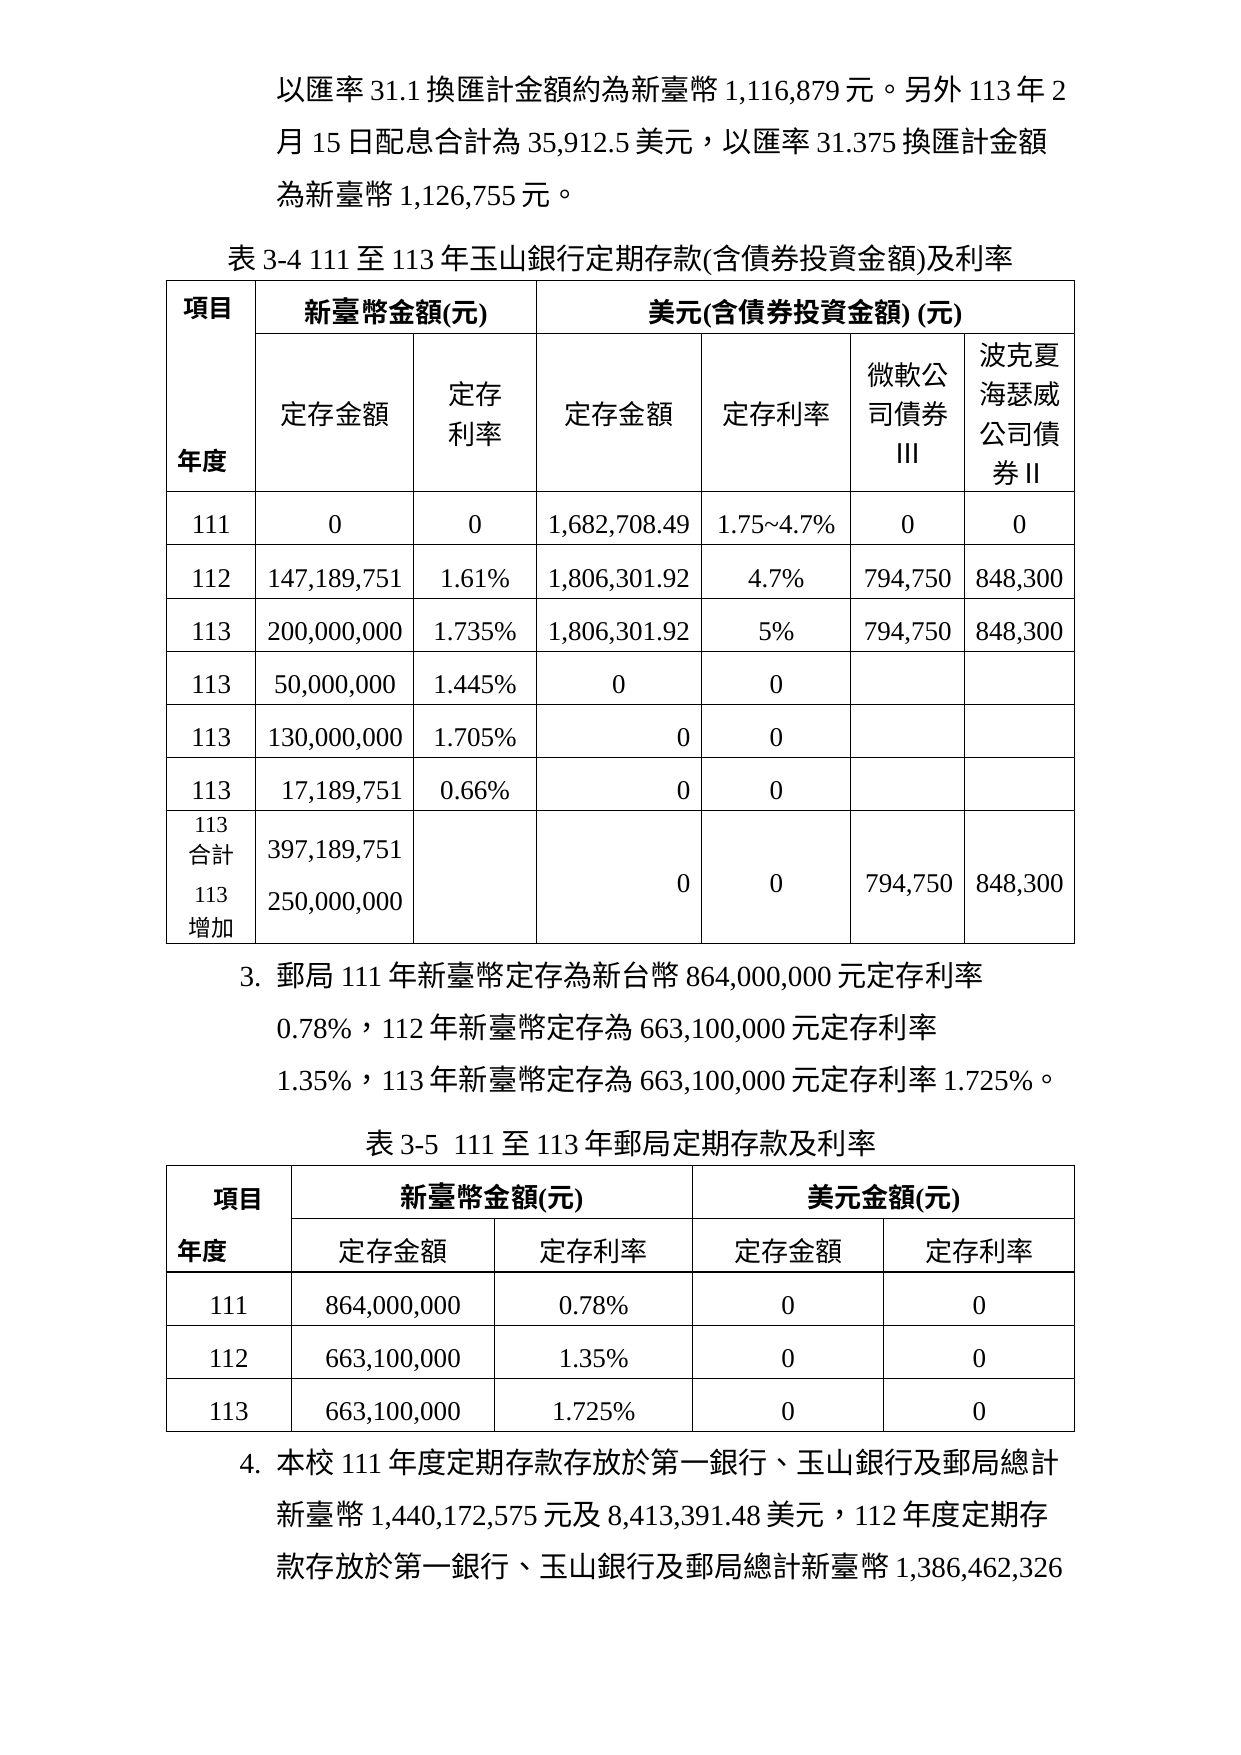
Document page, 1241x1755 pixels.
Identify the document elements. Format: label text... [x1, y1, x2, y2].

table_cell 663,100,000 [292, 1326, 494, 1378]
table_header 項目 年度 [167, 281, 255, 491]
table_cell 0 [693, 1379, 883, 1431]
table_cell 397,189,751 250,000,000 [256, 811, 413, 943]
table_cell 794,750 [851, 811, 964, 943]
table_cell 848,300 [965, 545, 1074, 597]
table_cell 1.61% [414, 545, 536, 597]
table_cell 113 [167, 705, 255, 757]
table_cell 定存利率 [884, 1219, 1074, 1271]
table_cell 1,682,708.49 [537, 492, 701, 544]
list 郵局111年新臺幣定存為新台幣864,000,000元定存利率0.78%，112年新臺幣定存為663,100,000元定存利率1.35%，113年新臺幣定存為663,100,000元定存利率1.725%。 [239, 944, 1075, 1101]
table_cell 0 [884, 1326, 1074, 1378]
table_header 美元金額(元) [693, 1166, 1074, 1218]
table_header 美元(含債券投資金額) (元) [537, 281, 1074, 333]
table_cell [414, 811, 536, 943]
table_cell 1,806,301.92 [537, 545, 701, 597]
text 表3-4 111至113年玉山銀行定期存款(含債券投資金額)及利率 [165, 228, 1075, 280]
table_cell [851, 758, 964, 810]
table_cell 定存利率 [702, 334, 850, 491]
table_header 新臺幣金額(元) [256, 281, 536, 333]
table_cell 0 [414, 492, 536, 544]
table_cell 113 合計 113 增加 [167, 811, 255, 943]
table_cell 0 [537, 705, 701, 757]
table_cell 130,000,000 [256, 705, 413, 757]
table_cell 5% [702, 599, 850, 651]
table_cell 1.445% [414, 652, 536, 704]
table_cell 微軟公司債券Ⅲ [851, 334, 964, 491]
table_cell 0.66% [414, 758, 536, 810]
text 表3-5 111至113年郵局定期存款及利率 [165, 1113, 1075, 1165]
table_cell 794,750 [851, 545, 964, 597]
table_header 新臺幣金額(元) [292, 1166, 692, 1218]
table_cell 0 [702, 652, 850, 704]
table_cell 864,000,000 [292, 1273, 494, 1324]
table_cell [851, 705, 964, 757]
table_cell 波克夏海瑟威公司債券Ⅱ [965, 334, 1074, 491]
table_cell 0 [702, 758, 850, 810]
table_cell 0 [851, 492, 964, 544]
table_cell 17,189,751 [256, 758, 413, 810]
table_cell 50,000,000 [256, 652, 413, 704]
table_cell 0 [965, 492, 1074, 544]
list 本校111年度定期存款存放於第一銀行、玉山銀行及郵局總計新臺幣1,440,172,575元及8,413,391.48美元，112年度定期存款存放於第一銀行、玉山銀行及郵局總計新臺幣1,386,462,326元及3,721,075.63美元。112年校務基金投資，玉山銀行購買微軟公司債券Ⅲ794,750美元及波克夏海瑟威公司債券Ⅱ848,300美元2檔債券。微軟公司債券Ⅲ8月9日配息金額16,787.5美元，波克夏海瑟威公司債券Ⅱ配息金額19,125美元，合計為35,912.5美元，以匯率31.1換匯計金額約為新臺幣1,116,879元。 [239, 1432, 1075, 1588]
table_cell 848,300 [965, 599, 1074, 651]
table_cell 1.35% [495, 1326, 692, 1378]
table_cell 0 [537, 811, 701, 943]
list 玉山銀行112年度新臺幣定存為147,189,751元定存利率1.61%，113年新臺幣定存增加250,000,000元定存利率0.66%~1.735%；111年度美元整存整付定存為1,682,708.49元，定存利率1.75~4.7%，112年美元整存整付定存為1,806,301.92元，定存利率4.7%，美元活期存款36,016.07元，113年美元整存整付定存為1,806,301.92元，定存利率5%，於5月20日定存到期換匯贖回。112年校務基金投資，以購買微軟公司債券Ⅲ794,750美元及波克夏海瑟威公司債券Ⅱ848,300美元2檔債券。微軟公司債券Ⅲ8月9日配息金額16,787.5美元，波克夏海瑟威公司債券Ⅱ配息金額19,125美元，合計為35,912.5美元，以匯率31.1換匯計金額約為新臺幣1,116,879元。另外113年2月15日配息合計為35,912.5美元，以匯率31.375換匯計金額為新臺幣1,126,755元。 [239, 59, 1075, 215]
table_cell 0 [702, 705, 850, 757]
table_cell 111 [167, 1273, 291, 1324]
table_cell 113 [167, 1379, 291, 1431]
table_cell 定存金額 [292, 1219, 494, 1271]
table_cell 定存金額 [693, 1219, 883, 1271]
table_cell 0 [693, 1273, 883, 1324]
table_cell 1.725% [495, 1379, 692, 1431]
table_cell 113 [167, 599, 255, 651]
table_cell 848,300 [965, 811, 1074, 943]
table_cell 0.78% [495, 1273, 692, 1324]
table_cell 0 [537, 758, 701, 810]
table_cell 200,000,000 [256, 599, 413, 651]
table_cell [965, 758, 1074, 810]
table_header 項目 年度 [167, 1166, 291, 1271]
table_cell 113 [167, 652, 255, 704]
table_cell 147,189,751 [256, 545, 413, 597]
table_cell [851, 652, 964, 704]
table_cell 663,100,000 [292, 1379, 494, 1431]
table_cell 0 [884, 1379, 1074, 1431]
table_cell 4.7% [702, 545, 850, 597]
table_cell 0 [256, 492, 413, 544]
table_cell 1.75~4.7% [702, 492, 850, 544]
table_cell 0 [884, 1273, 1074, 1324]
table_cell 定存 利率 [414, 334, 536, 491]
table_cell 794,750 [851, 599, 964, 651]
table_cell 1,806,301.92 [537, 599, 701, 651]
table_cell 113 [167, 758, 255, 810]
table_cell 111 [167, 492, 255, 544]
table_cell 112 [167, 1326, 291, 1378]
table_cell [965, 652, 1074, 704]
table_cell 定存金額 [256, 334, 413, 491]
table_cell 0 [693, 1326, 883, 1378]
table_cell 定存利率 [495, 1219, 692, 1271]
table_cell 1.705% [414, 705, 536, 757]
table_cell 0 [537, 652, 701, 704]
table_cell 1.735% [414, 599, 536, 651]
table_cell 定存金額 [537, 334, 701, 491]
table_cell [965, 705, 1074, 757]
table_cell 0 [702, 811, 850, 943]
table_cell 112 [167, 545, 255, 597]
